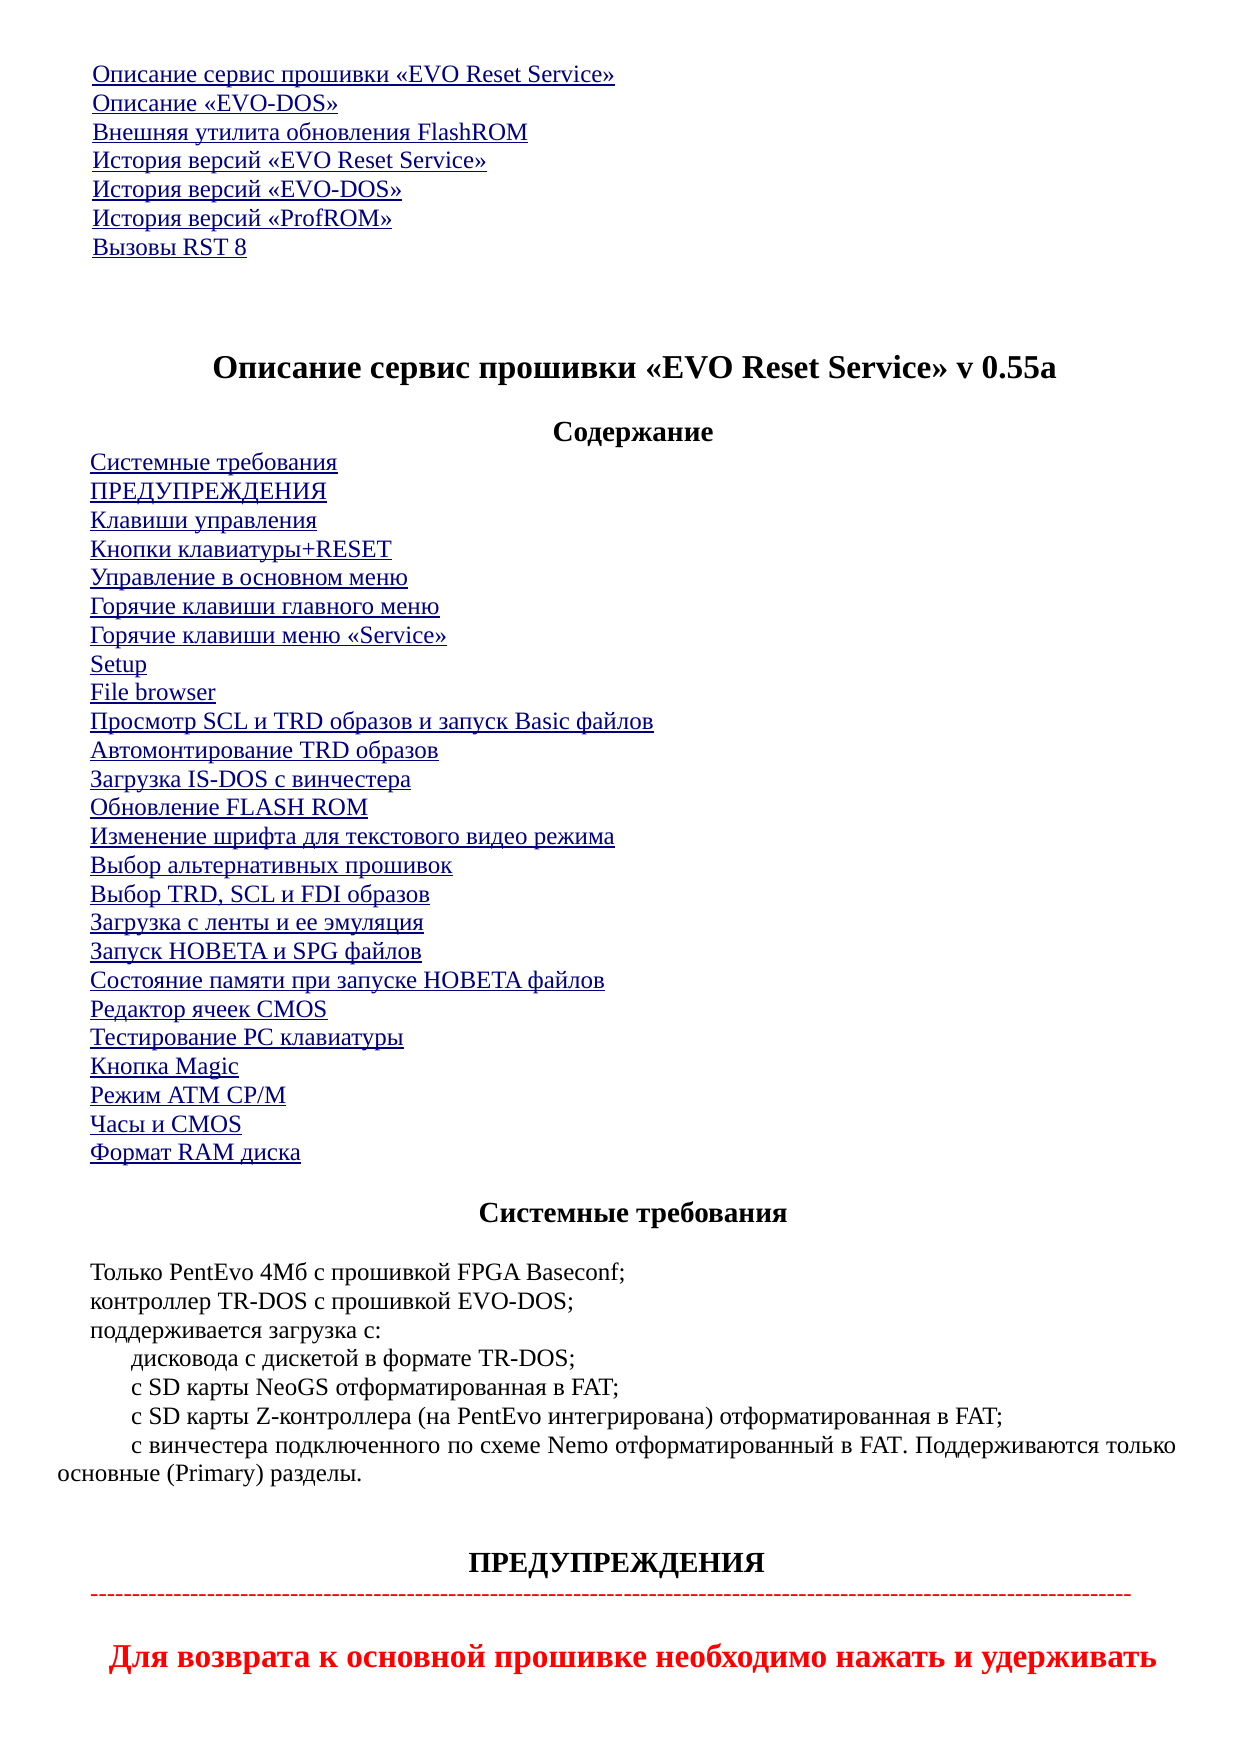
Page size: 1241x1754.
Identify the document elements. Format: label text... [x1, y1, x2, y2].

text Состояние памяти при запуске HOBETA файлов [57, 965, 1176, 994]
text Только PentEvo 4Мб с прошивкой FPGA Baseconf; [57, 1257, 1176, 1286]
text Тестирование PC клавиатуры [57, 1022, 1176, 1051]
text File browser [57, 677, 1176, 706]
text Описание сервис прошивки «EVO Reset Service» v 0.55a [57, 347, 1176, 385]
text Системные требования [57, 447, 1176, 476]
text История версий «EVO-DOS» [57, 174, 1176, 203]
text Описание «EVO-DOS» [57, 88, 1176, 117]
text Запуск HOBETA и SPG файлов [57, 936, 1176, 965]
text Выбор альтернативных прошивок [57, 850, 1176, 879]
text Содержание [57, 414, 1176, 447]
text контроллер TR-DOS с прошивкой EVO-DOS; [57, 1286, 1176, 1315]
text Изменение шрифта для текстового видео режима [57, 821, 1176, 850]
text Управление в основном меню [57, 562, 1176, 591]
text Загрузка с ленты и ее эмуляция [57, 907, 1176, 936]
text Режим ATM CP/M [57, 1080, 1176, 1109]
text Обновление FLASH ROM [57, 792, 1176, 821]
text c SD карты NeoGS отформатированная в FAT; [57, 1372, 1176, 1401]
text Клавиши управления [57, 505, 1176, 534]
text Редактор ячеек CMOS [57, 994, 1176, 1022]
text ПРЕДУПРЕЖДЕНИЯ [57, 476, 1176, 505]
text Часы и CMOS [57, 1109, 1176, 1137]
text История версий «ProfROM» [57, 203, 1176, 232]
text Горячие клавиши главного меню [57, 591, 1176, 620]
text с винчестера подключенного по схеме Nemo отформатированный в FAT. Поддерживаются только основные (Primary) разделы. [57, 1430, 1176, 1487]
text Описание сервис прошивки «EVO Reset Service» [57, 59, 1176, 88]
text поддерживается загрузка с: [57, 1315, 1176, 1343]
text Горячие клавиши меню «Service» [57, 620, 1176, 649]
text Автомонтирование TRD образов [57, 735, 1176, 764]
text Просмотр SCL и TRD образов и запуск Basic файлов [57, 706, 1176, 735]
text дисковода с дискетой в формате TR-DOS; [57, 1343, 1176, 1372]
text ПРЕДУПРЕЖДЕНИЯ [57, 1545, 1176, 1578]
text Системные требования [57, 1195, 1176, 1228]
text ----------------------------------------------------------------------------------------------------------------------------- [57, 1578, 1176, 1607]
text Загрузка IS-DOS с винчестера [57, 764, 1176, 792]
text Кнопка Magic [57, 1051, 1176, 1080]
text История версий «EVO Reset Service» [57, 146, 1176, 174]
text Формат RAM диска [57, 1137, 1176, 1166]
text Для возврата к основной прошивке необходимо нажать и удерживать [57, 1636, 1176, 1674]
text Кнопки клавиатуры+RESET [57, 534, 1176, 562]
text Выбор TRD, SCL и FDI образов [57, 879, 1176, 907]
text Вызовы RST 8 [57, 232, 1176, 261]
text Внешняя утилита обновления FlashROM [57, 117, 1176, 146]
text Setup [57, 649, 1176, 677]
text с SD карты Z-контроллера (на PentEvo интегрирована) отформатированная в FAT; [57, 1401, 1176, 1430]
